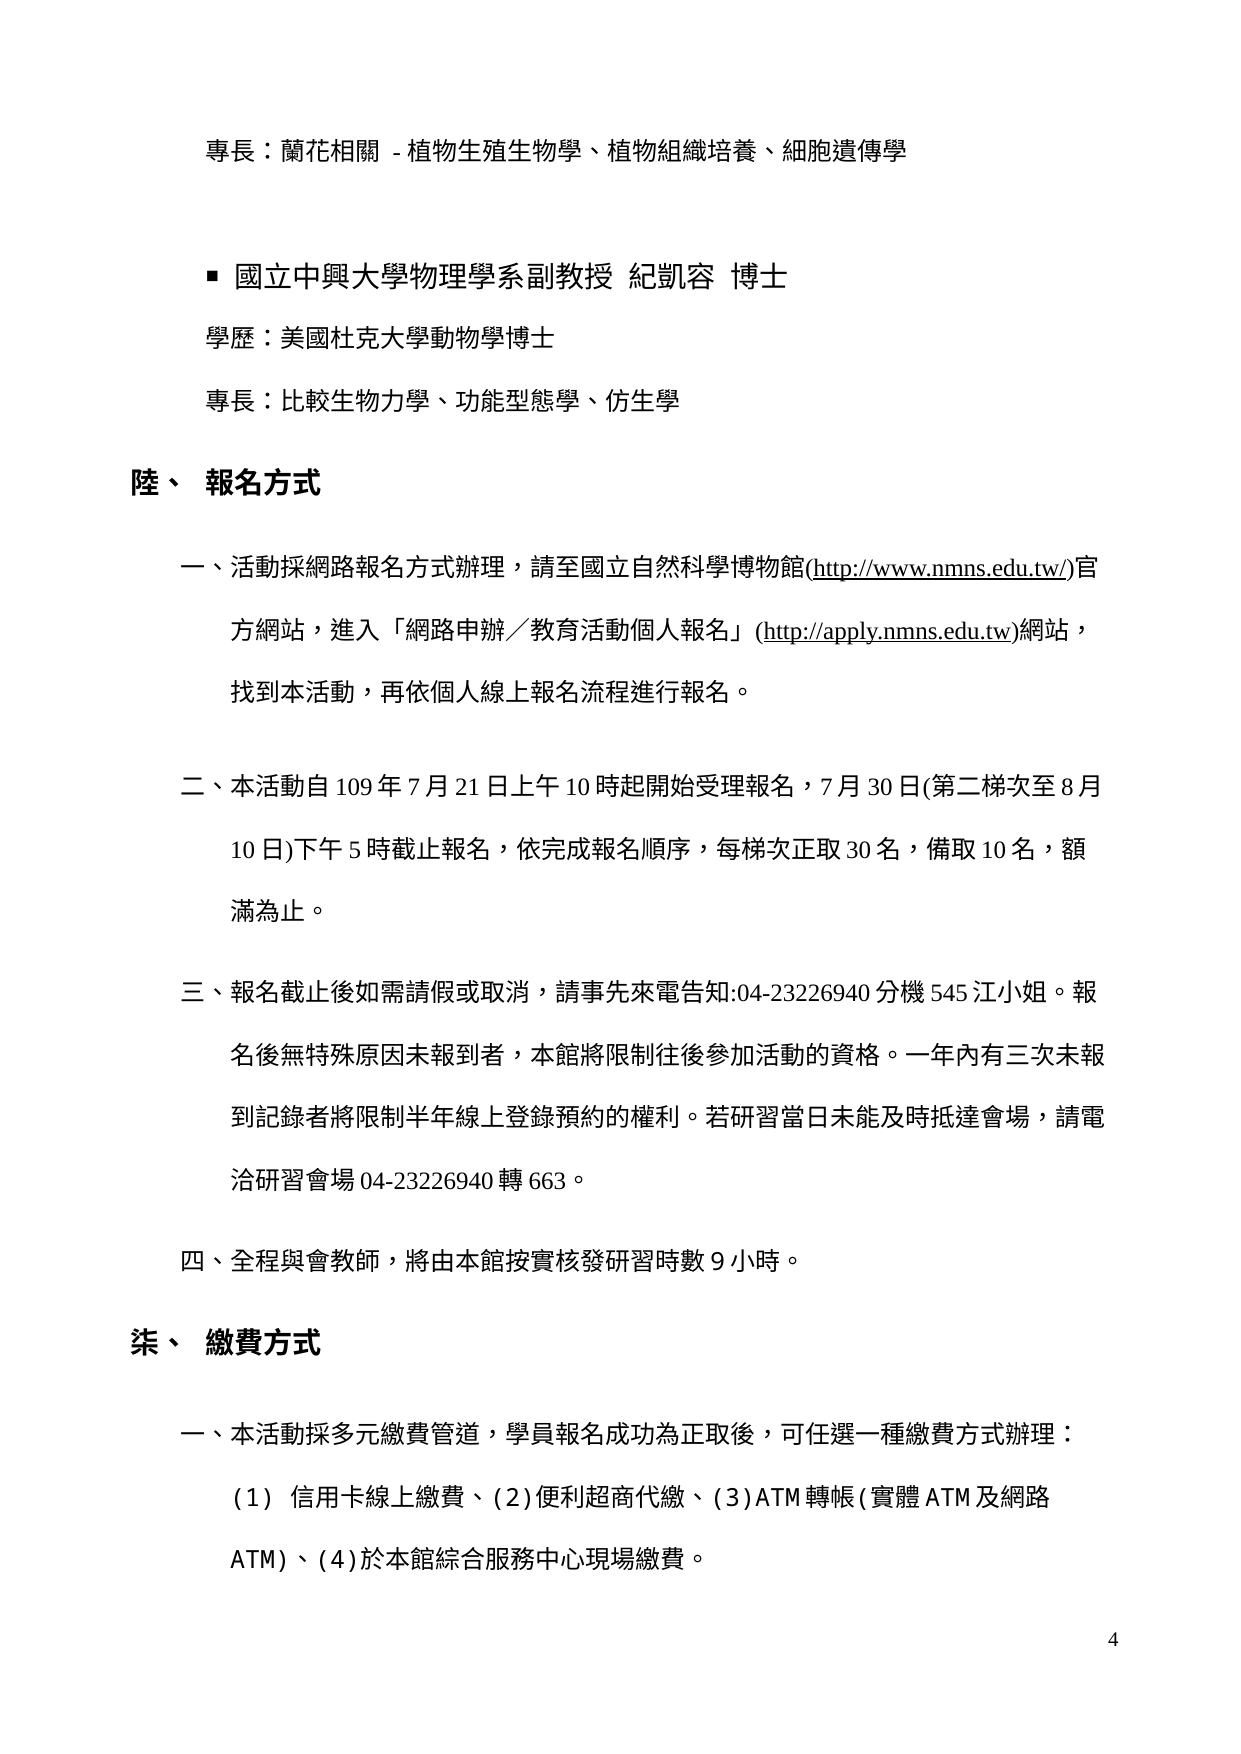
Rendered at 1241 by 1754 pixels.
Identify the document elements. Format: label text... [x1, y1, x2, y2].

list 報名方式 [130, 439, 1110, 501]
text 一、活動採網路報名方式辦理，請至國立自然科學博物館(http://www.nmns.edu.tw/)官方網站，進入「網路申辦／教育活動個人報名」(http://apply.nmns.edu.tw)網站，找到本活動，再依個人線上報名流程進行報名。 [180, 524, 1110, 712]
text 一、本活動採多元繳費管道，學員報名成功為正取後，可任選一種繳費方式辦理：(1) 信用卡線上繳費、(2)便利超商代繳、(3)ATM轉帳(實體ATM及網路ATM)、(4)於本館綜合服務中心現場繳費。 [180, 1391, 1110, 1578]
text 專長：比較生物力學、功能型態學、仿生學 [205, 358, 1110, 420]
text 三、報名截止後如需請假或取消，請事先來電告知:04-23226940分機545江小姐。報名後無特殊原因未報到者，本館將限制往後參加活動的資格。一年內有三次未報到記錄者將限制半年線上登錄預約的權利。若研習當日未能及時抵達會場，請電洽研習會場04-23226940轉663。 [180, 949, 1110, 1199]
text 四、全程與會教師，將由本館按實核發研習時數9小時。 [180, 1218, 1110, 1281]
text 專長：蘭花相關 - 植物生殖生物學、植物組織培養、細胞遺傳學 [205, 108, 1110, 170]
text 學歷：美國杜克大學動物學博士 [205, 295, 1110, 358]
text ￭ 國立中興大學物理學系副教授 紀凱容 博士 [205, 233, 1110, 295]
list 繳費方式 [130, 1299, 1110, 1362]
text 二、本活動自109年7月21日上午10時起開始受理報名，7月30日(第二梯次至8月10日)下午5時截止報名，依完成報名順序，每梯次正取30名，備取10名，額滿為止。 [180, 743, 1110, 931]
